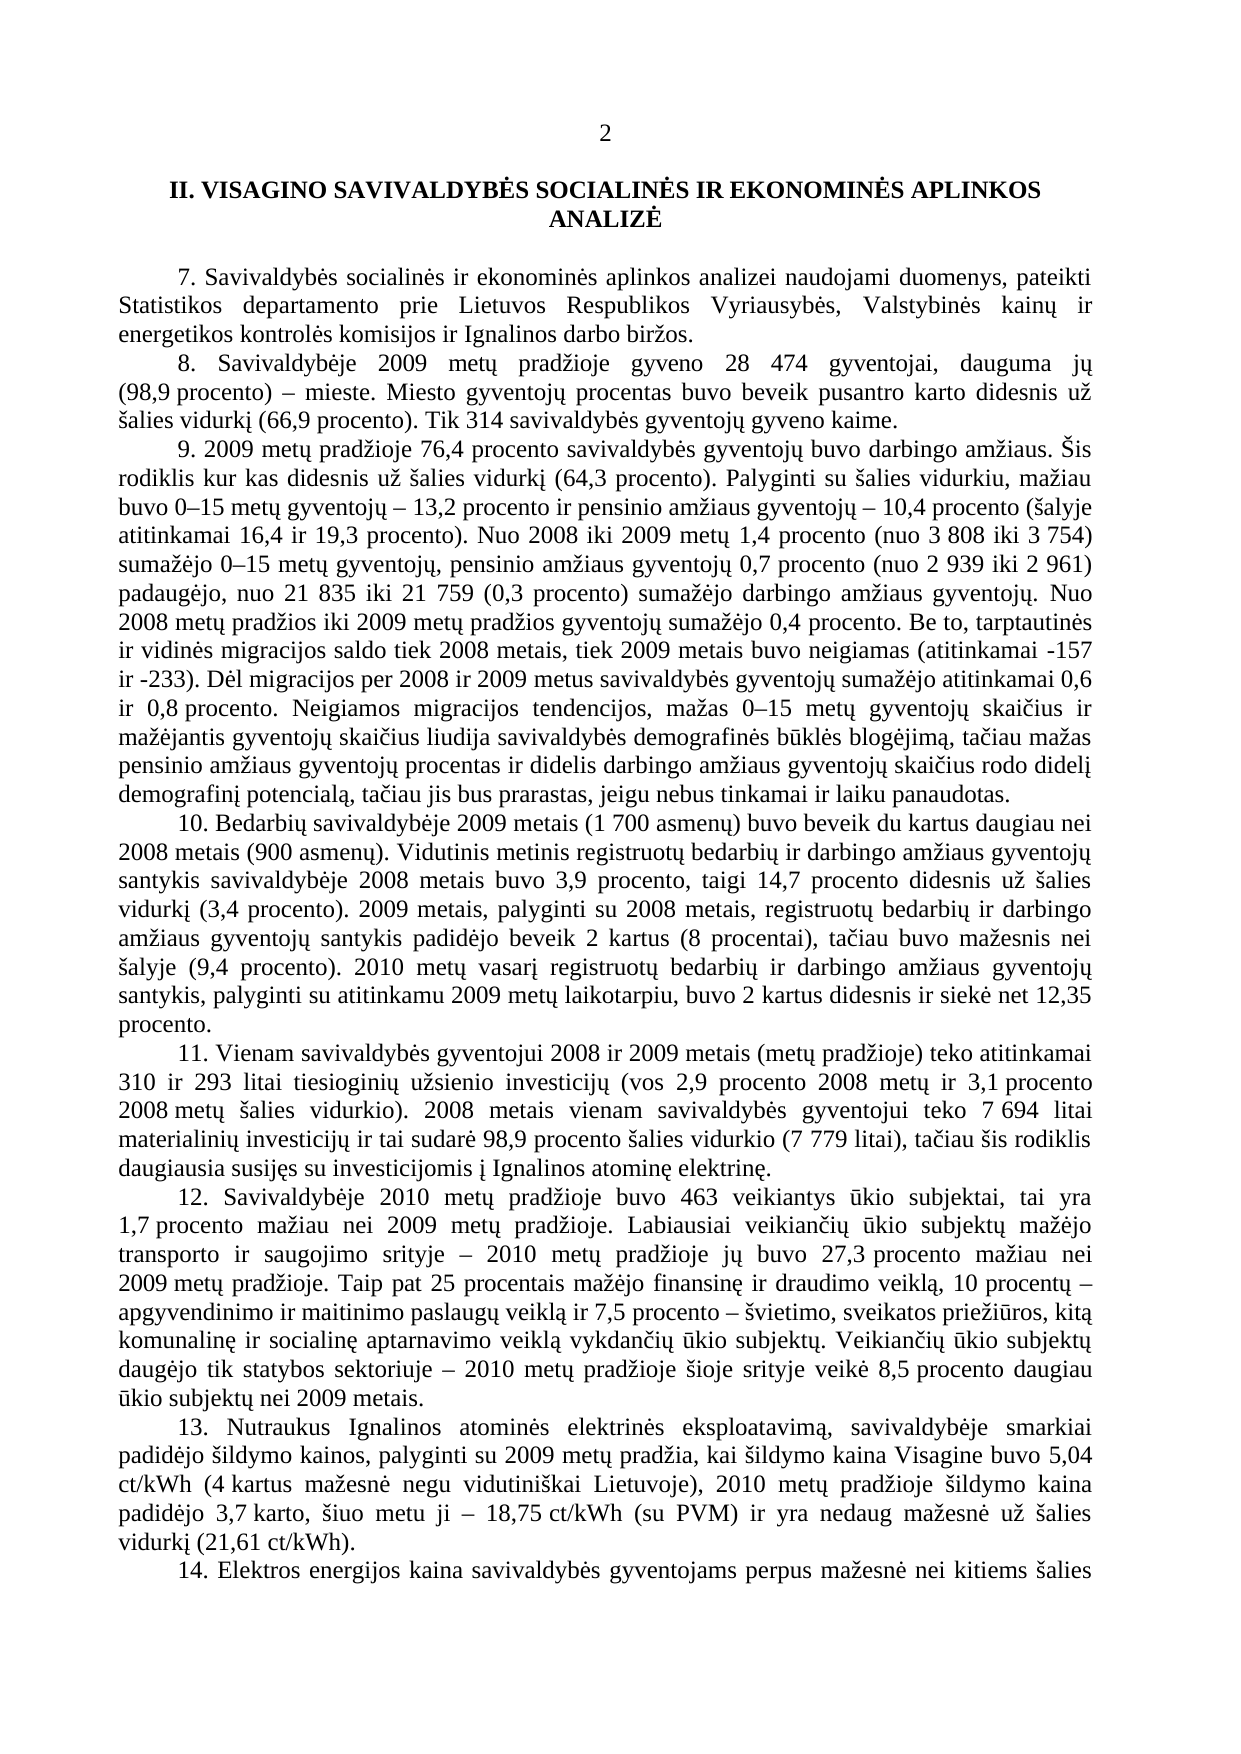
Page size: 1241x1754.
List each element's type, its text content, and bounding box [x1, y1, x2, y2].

text 8. Savivaldybėje 2009 metų pradžioje gyveno 28 474 gyventojai, dauguma jų (98,9 procento) – mieste. Miesto gyventojų procentas buvo beveik pusantro karto didesnis už šalies vidurkį (66,9 procento). Tik 314 savivaldybės gyventojų gyveno kaime. [118, 348, 1092, 434]
text 11. Vienam savivaldybės gyventojui 2008 ir 2009 metais (metų pradžioje) teko atitinkamai 310 ir 293 litai tiesioginių užsienio investicijų (vos 2,9 procento 2008 metų ir 3,1 procento 2008 metų šalies vidurkio). 2008 metais vienam savivaldybės gyventojui teko 7 694 litai materialinių investicijų ir tai sudarė 98,9 procento šalies vidurkio (7 779 litai), tačiau šis rodiklis daugiausia susijęs su investicijomis į Ignalinos atominę elektrinę. [118, 1038, 1092, 1182]
text 13. Nutraukus Ignalinos atominės elektrinės eksploatavimą, savivaldybėje smarkiai padidėjo šildymo kainos, palyginti su 2009 metų pradžia, kai šildymo kaina Visagine buvo 5,04 ct/kWh (4 kartus mažesnė negu vidutiniškai Lietuvoje), 2010 metų pradžioje šildymo kaina padidėjo 3,7 karto, šiuo metu ji – 18,75 ct/kWh (su PVM) ir yra nedaug mažesnė už šalies vidurkį (21,61 ct/kWh). [118, 1412, 1092, 1556]
text 7. Savivaldybės socialinės ir ekonominės aplinkos analizei naudojami duomenys, pateikti Statistikos departamento prie Lietuvos Respublikos Vyriausybės, Valstybinės kainų ir energetikos kontrolės komisijos ir Ignalinos darbo biržos. [118, 262, 1092, 348]
text 9. 2009 metų pradžioje 76,4 procento savivaldybės gyventojų buvo darbingo amžiaus. Šis rodiklis kur kas didesnis už šalies vidurkį (64,3 procento). Palyginti su šalies vidurkiu, mažiau buvo 0–15 metų gyventojų – 13,2 procento ir pensinio amžiaus gyventojų – 10,4 procento (šalyje atitinkamai 16,4 ir 19,3 procento). Nuo 2008 iki 2009 metų 1,4 procento (nuo 3 808 iki 3 754) sumažėjo 0–15 metų gyventojų, pensinio amžiaus gyventojų 0,7 procento (nuo 2 939 iki 2 961) padaugėjo, nuo 21 835 iki 21 759 (0,3 procento) sumažėjo darbingo amžiaus gyventojų. Nuo 2008 metų pradžios iki 2009 metų pradžios gyventojų sumažėjo 0,4 procento. Be to, tarptautinės ir vidinės migracijos saldo tiek 2008 metais, tiek 2009 metais buvo neigiamas (atitinkamai -157 ir -233). Dėl migracijos per 2008 ir 2009 metus savivaldybės gyventojų sumažėjo atitinkamai 0,6 ir 0,8 procento. Neigiamos migracijos tendencijos, mažas 0–15 metų gyventojų skaičius ir mažėjantis gyventojų skaičius liudija savivaldybės demografinės būklės blogėjimą, tačiau mažas pensinio amžiaus gyventojų procentas ir didelis darbingo amžiaus gyventojų skaičius rodo didelį demografinį potencialą, tačiau jis bus prarastas, jeigu nebus tinkamai ir laiku panaudotas. [118, 434, 1092, 808]
text 10. Bedarbių savivaldybėje 2009 metais (1 700 asmenų) buvo beveik du kartus daugiau nei 2008 metais (900 asmenų). Vidutinis metinis registruotų bedarbių ir darbingo amžiaus gyventojų santykis savivaldybėje 2008 metais buvo 3,9 procento, taigi 14,7 procento didesnis už šalies vidurkį (3,4 procento). 2009 metais, palyginti su 2008 metais, registruotų bedarbių ir darbingo amžiaus gyventojų santykis padidėjo beveik 2 kartus (8 procentai), tačiau buvo mažesnis nei šalyje (9,4 procento). 2010 metų vasarį registruotų bedarbių ir darbingo amžiaus gyventojų santykis, palyginti su atitinkamu 2009 metų laikotarpiu, buvo 2 kartus didesnis ir siekė net 12,35 procento. [118, 808, 1092, 1038]
text II. VISAGINO savivaldybės socialinės ir ekonominės aplinkos analizė [118, 176, 1092, 233]
text 12. Savivaldybėje 2010 metų pradžioje buvo 463 veikiantys ūkio subjektai, tai yra 1,7 procento mažiau nei 2009 metų pradžioje. Labiausiai veikiančių ūkio subjektų mažėjo transporto ir saugojimo srityje – 2010 metų pradžioje jų buvo 27,3 procento mažiau nei 2009 metų pradžioje. Taip pat 25 procentais mažėjo finansinę ir draudimo veiklą, 10 procentų – apgyvendinimo ir maitinimo paslaugų veiklą ir 7,5 procento – švietimo, sveikatos priežiūros, kitą komunalinę ir socialinę aptarnavimo veiklą vykdančių ūkio subjektų. Veikiančių ūkio subjektų daugėjo tik statybos sektoriuje – 2010 metų pradžioje šioje srityje veikė 8,5 procento daugiau ūkio subjektų nei 2009 metais. [118, 1182, 1092, 1412]
text 14. Elektros energijos kaina savivaldybės gyventojams perpus mažesnė nei kitiems šalies [118, 1556, 1092, 1584]
